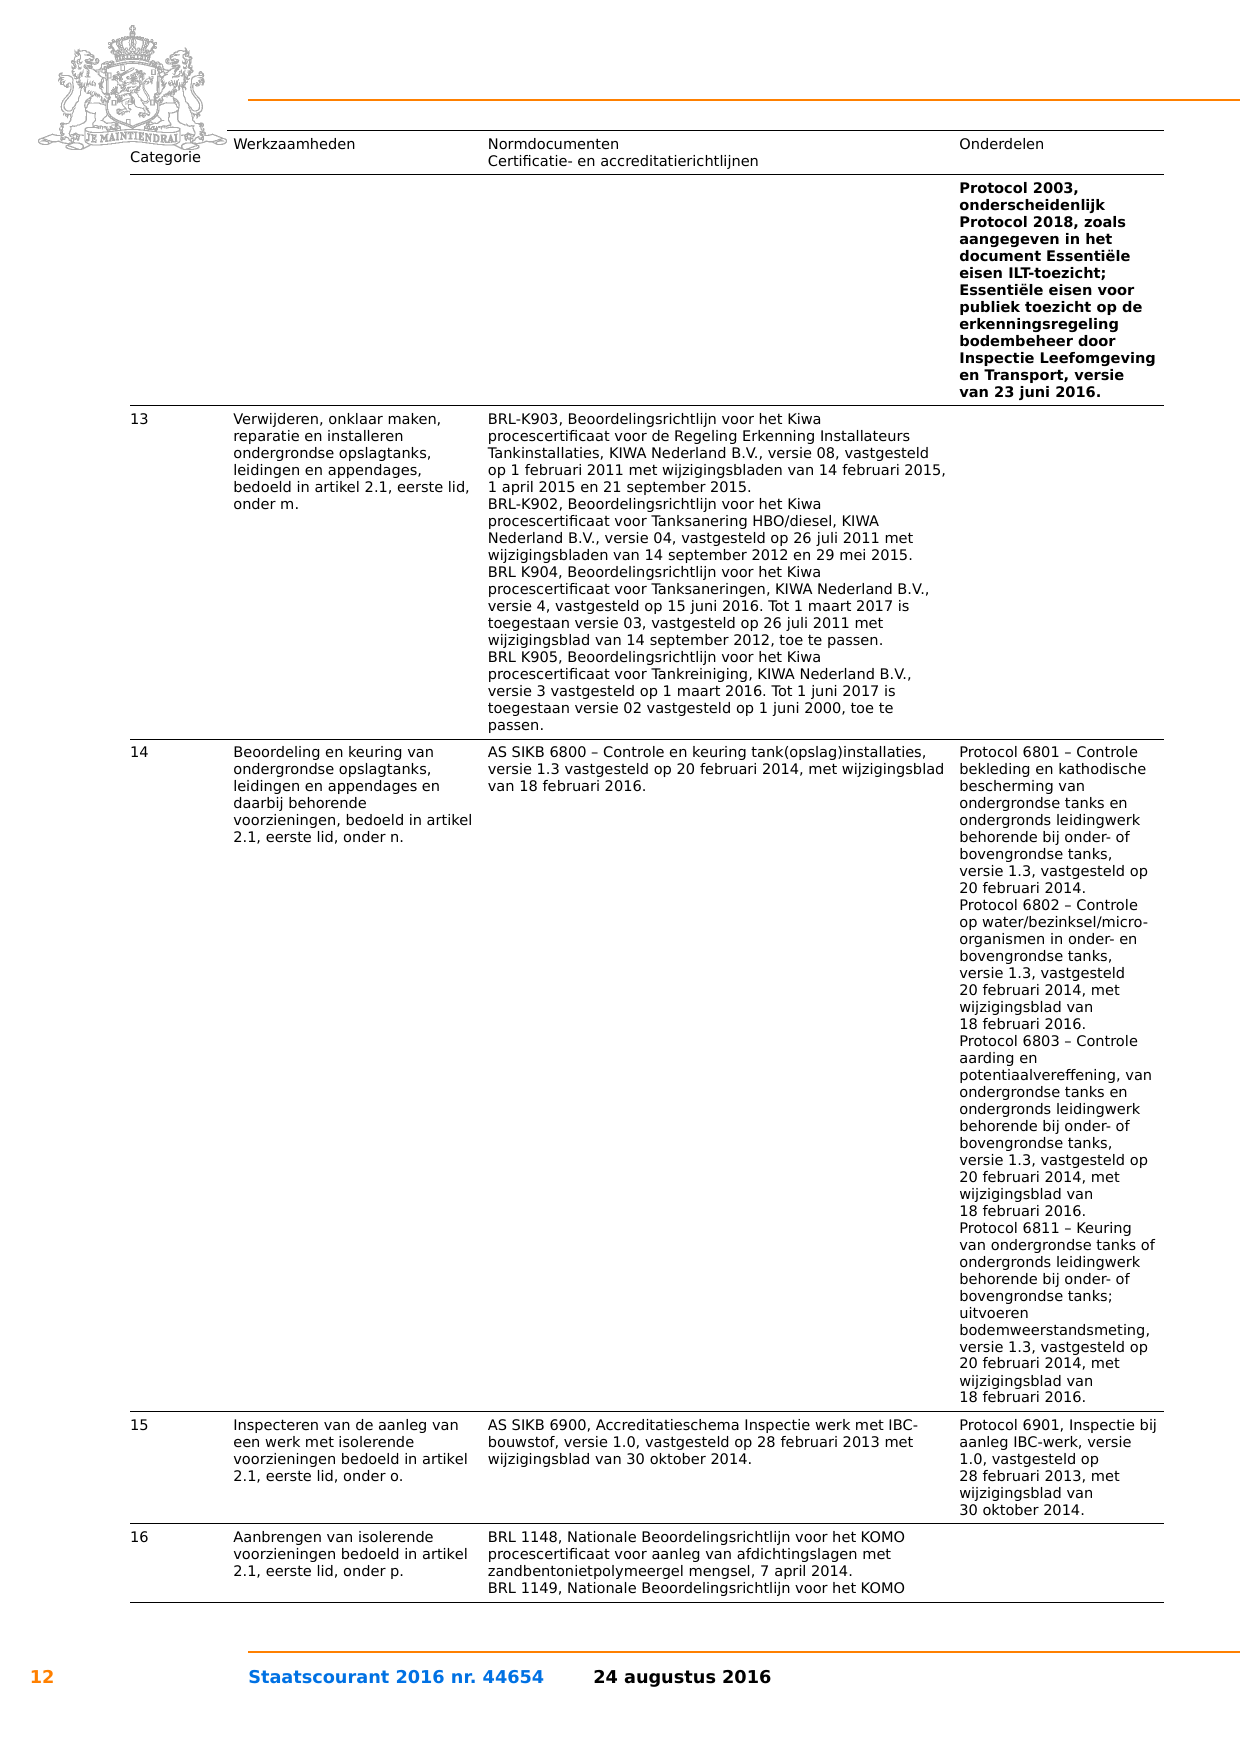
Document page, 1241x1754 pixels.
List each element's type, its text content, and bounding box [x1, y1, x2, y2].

table_header Onderdelen [953, 131, 1163, 174]
table_cell [130, 175, 227, 405]
table_cell Protocol 2003, onderscheidenlijk Protocol 2018, zoals aangegeven in het document Essentiële eisen ILT-toezicht; Essentiële eisen voor publiek toezicht op de erkenningsregeling bodembeheer door Inspectie Leefomgeving en Transport, versie van 23 juni 2016. [953, 175, 1163, 405]
table_cell Protocol 6901, Inspectie bij aanleg IBC-werk, versie 1.0, vastgesteld op 28 februari 2013, met wijzigingsblad van 30 oktober 2014. [953, 1412, 1163, 1523]
table_header Werkzaamheden [227, 131, 482, 174]
table_cell [953, 1524, 1163, 1602]
table_cell AS SIKB 6800 – Controle en keuring tank(opslag)installaties, versie 1.3 vastgesteld op 20 februari 2014, met wijzigingsblad van 18 februari 2016. [482, 740, 953, 1411]
table_cell Aanbrengen van isolerende voorzieningen bedoeld in artikel 2.1, eerste lid, onder p. [227, 1524, 482, 1602]
table_cell 16 [130, 1524, 227, 1602]
table_cell [482, 175, 953, 405]
table_cell [227, 175, 482, 405]
table_cell Beoordeling en keuring van ondergrondse opslagtanks, leidingen en appendages en daarbij behorende voorzieningen, bedoeld in artikel 2.1, eerste lid, onder n. [227, 740, 482, 1411]
table_cell 13 [130, 406, 227, 738]
table_cell BRL 1148, Nationale Beoordelingsrichtlijn voor het KOMO procescertificaat voor aanleg van afdichtingslagen met zandbentonietpolymeergel mengsel, 7 april 2014. BRL 1149, Nationale Beoordelingsrichtlijn voor het KOMO [482, 1524, 953, 1602]
table_header Categorie [130, 150, 227, 174]
table_cell Verwijderen, onklaar maken, reparatie en installeren ondergrondse opslagtanks, leidingen en appendages, bedoeld in artikel 2.1, eerste lid, onder m. [227, 406, 482, 738]
table_header Normdocumenten Certificatie- en accreditatierichtlijnen [482, 131, 953, 174]
table_cell 15 [130, 1412, 227, 1523]
table_cell Protocol 6801 – Controle bekleding en kathodische bescherming van ondergrondse tanks en ondergronds leidingwerk behorende bij onder- of bovengrondse tanks, versie 1.3, vastgesteld op 20 februari 2014. Protocol 6802 – Controle op water/bezinksel/micro-organismen in onder- en bovengrondse tanks, versie 1.3, vastgesteld 20 februari 2014, met wijzigingsblad van 18 februari 2016. Protocol 6803 – Controle aarding en potentiaalvereffening, van ondergrondse tanks en ondergronds leidingwerk behorende bij onder- of bovengrondse tanks, versie 1.3, vastgesteld op 20 februari 2014, met wijzigingsblad van 18 februari 2016. Protocol 6811 – Keuring van ondergrondse tanks of ondergronds leidingwerk behorende bij onder- of bovengrondse tanks; uitvoeren bodemweerstandsmeting, versie 1.3, vastgesteld op 20 februari 2014, met wijzigingsblad van 18 februari 2016. [953, 740, 1163, 1411]
table_cell BRL-K903, Beoordelingsrichtlijn voor het Kiwa procescertificaat voor de Regeling Erkenning Installateurs Tankinstallaties, KIWA Nederland B.V., versie 08, vastgesteld op 1 februari 2011 met wijzigingsbladen van 14 februari 2015, 1 april 2015 en 21 september 2015. BRL-K902, Beoordelingsrichtlijn voor het Kiwa procescertificaat voor Tanksanering HBO/diesel, KIWA Nederland B.V., versie 04, vastgesteld op 26 juli 2011 met wijzigingsbladen van 14 september 2012 en 29 mei 2015. BRL K904, Beoordelingsrichtlijn voor het Kiwa procescertificaat voor Tanksaneringen, KIWA Nederland B.V., versie 4, vastgesteld op 15 juni 2016. Tot 1 maart 2017 is toegestaan versie 03, vastgesteld op 26 juli 2011 met wijzigingsblad van 14 september 2012, toe te passen. BRL K905, Beoordelingsrichtlijn voor het Kiwa procescertificaat voor Tankreiniging, KIWA Nederland B.V., versie 3 vastgesteld op 1 maart 2016. Tot 1 juni 2017 is toegestaan versie 02 vastgesteld op 1 juni 2000, toe te passen. [482, 406, 953, 738]
table_cell 14 [130, 740, 227, 1411]
table_cell Inspecteren van de aanleg van een werk met isolerende voorzieningen bedoeld in artikel 2.1, eerste lid, onder o. [227, 1412, 482, 1523]
picture [38, 25, 227, 150]
table_cell AS SIKB 6900, Accreditatieschema Inspectie werk met IBC-bouwstof, versie 1.0, vastgesteld op 28 februari 2013 met wijzigingsblad van 30 oktober 2014. [482, 1412, 953, 1523]
table_cell [953, 406, 1163, 738]
